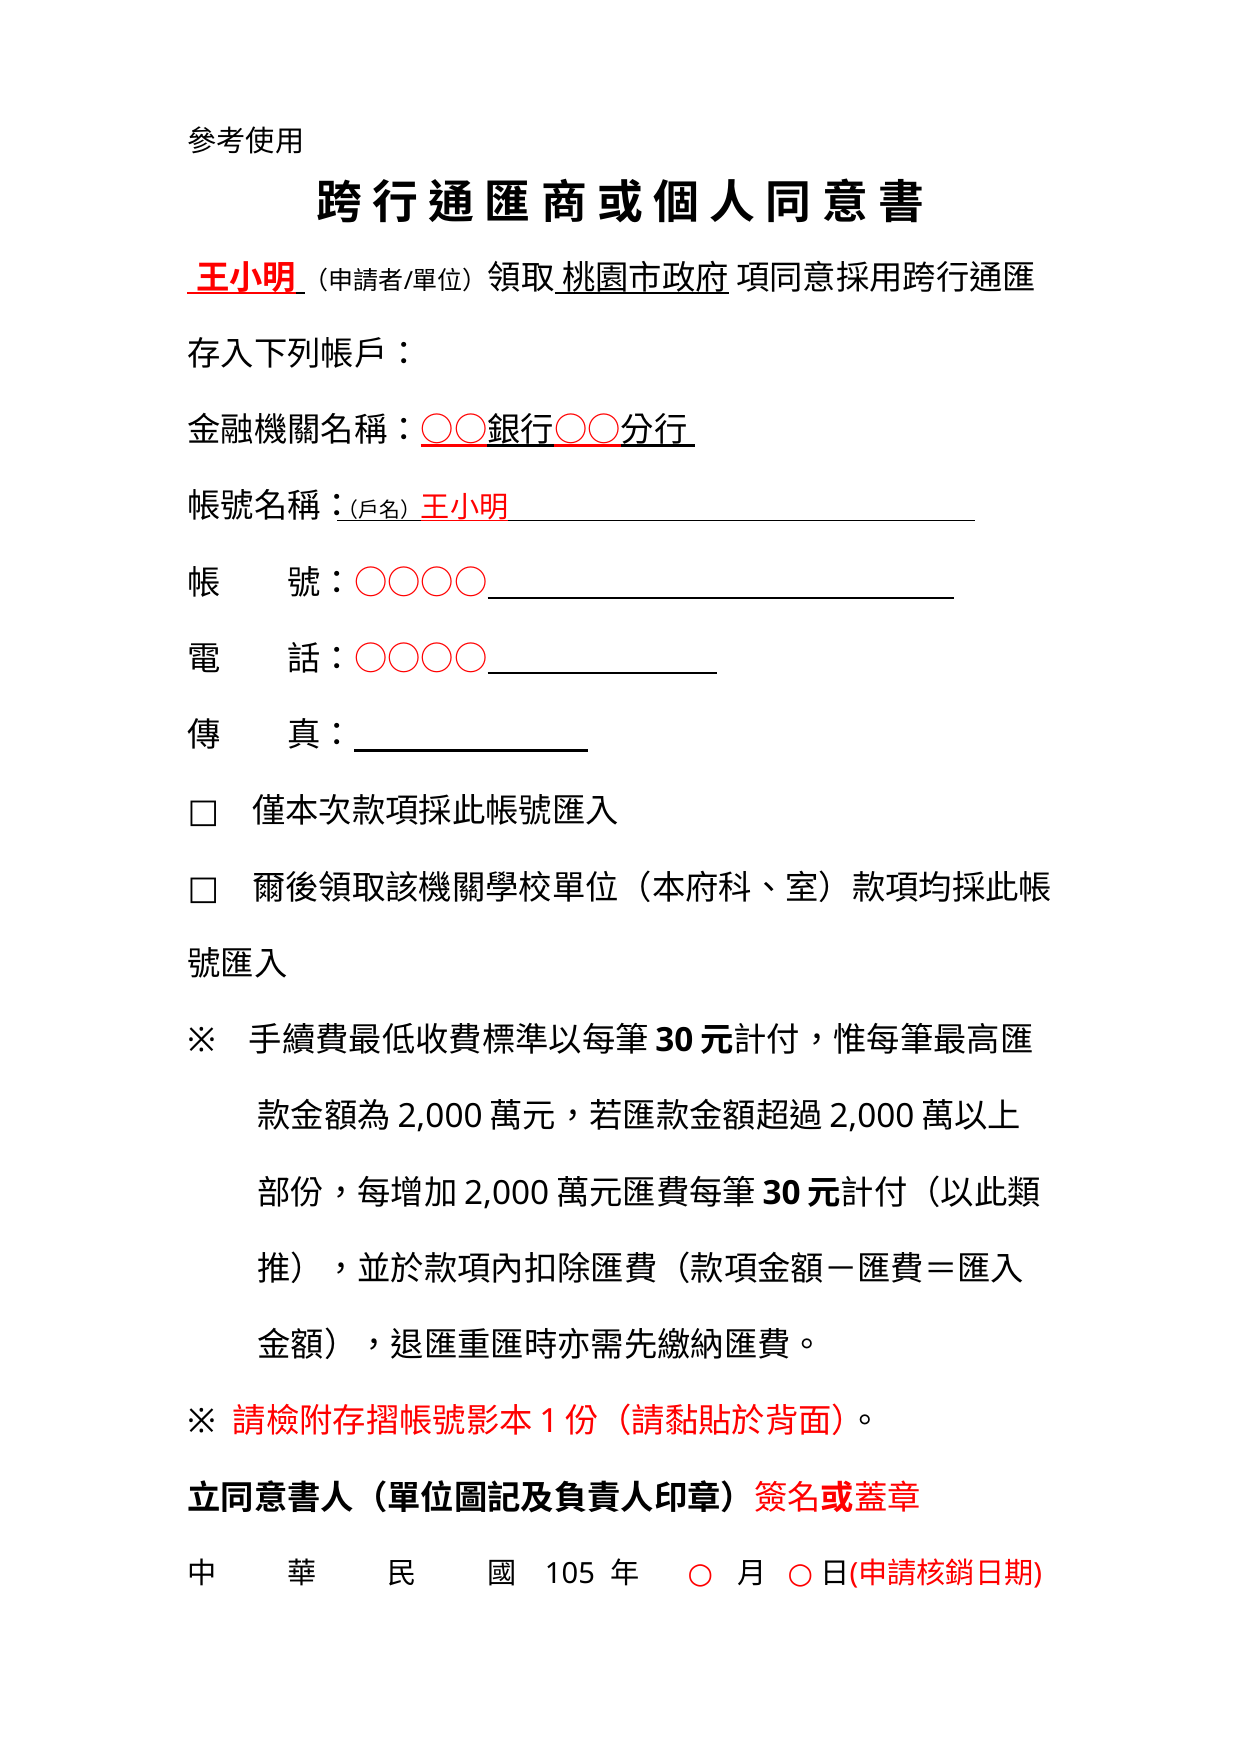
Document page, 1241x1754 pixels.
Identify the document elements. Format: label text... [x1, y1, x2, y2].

text □ 僅本次款項採此帳號匯入 [187, 770, 1053, 847]
text 帳 號：○○○○ [187, 542, 1053, 618]
text 王小明 （申請者/單位）領取 桃園市政府 項同意採用跨行通匯存入下列帳戶： [187, 237, 1053, 389]
text ※ 手續費最低收費標準以每筆30元計付，惟每筆最高匯款金額為2,000萬元，若匯款金額超過2,000萬以上部份，每增加2,000萬元匯費每筆30元計付（以此類推），並於款項內扣除匯費（款項金額－匯費＝匯入金額），退匯重匯時亦需先繳納匯費。 [187, 999, 1053, 1380]
text □ 爾後領取該機關學校單位（本府科、室）款項均採此帳號匯入 [187, 847, 1053, 999]
text 跨 行 通 匯 商 或 個 人 同 意 書 [187, 160, 1053, 237]
text ※ 請檢附存摺帳號影本1份（請黏貼於背面）。 [187, 1380, 1053, 1457]
text 中 華 民 國 105 年 ○ 月 ○ 日(申請核銷日期) [187, 1533, 1053, 1609]
text 帳號名稱：（戶名）王小明 [187, 465, 1053, 542]
text 電 話：○○○○ [187, 618, 1053, 694]
text 立同意書人（單位圖記及負責人印章）簽名或蓋章 [187, 1457, 1053, 1533]
text 金融機關名稱：○○銀行○○分行 [187, 389, 1053, 465]
text 傳 真： [187, 694, 1053, 770]
text 參考使用 [187, 114, 1053, 160]
